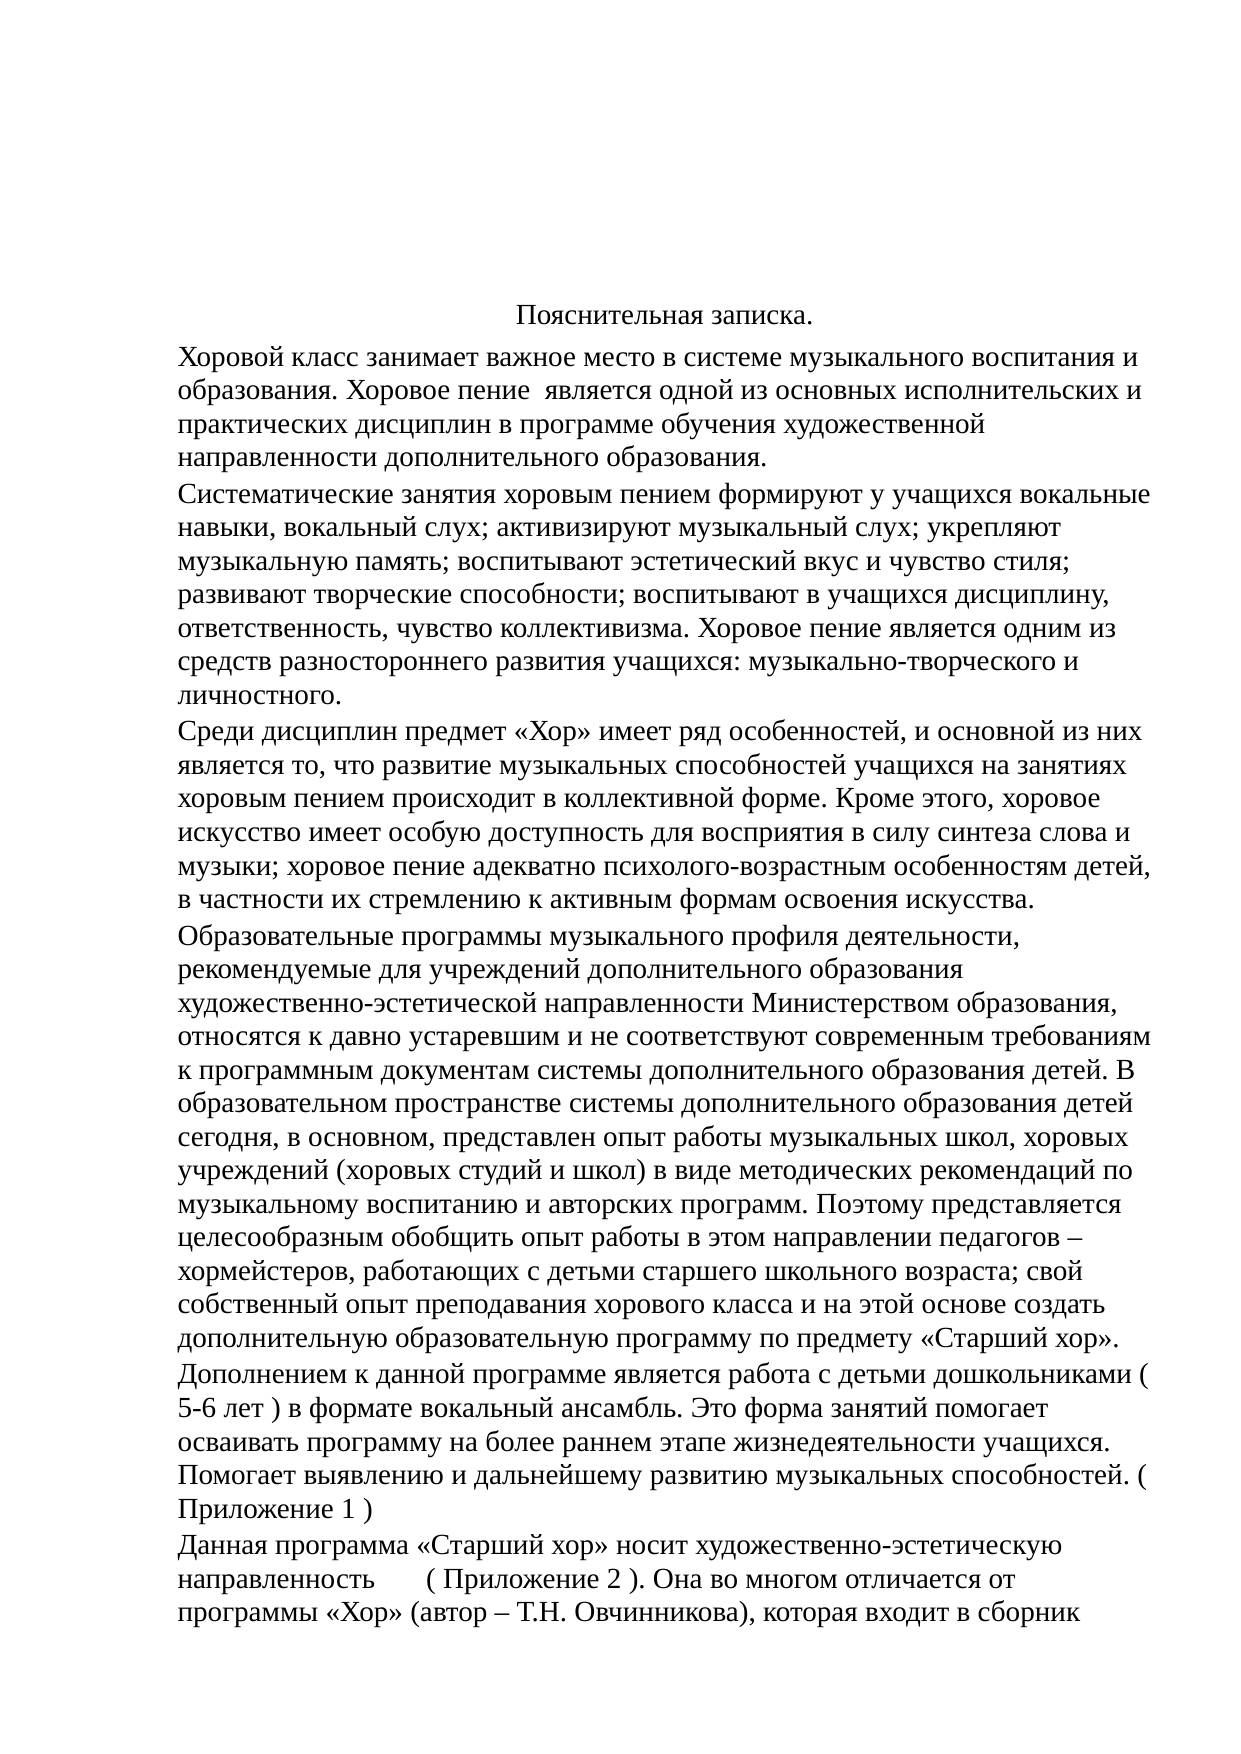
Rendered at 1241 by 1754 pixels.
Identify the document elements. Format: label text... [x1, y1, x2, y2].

text Систематические занятия хоровым пением формируют у учащихся вокальные навыки, вокальный слух; активизируют музыкальный слух; укрепляют музыкальную память; воспитывают эстетический вкус и чувство стиля; развивают творческие способности; воспитывают в учащихся дисциплину, ответственность, чувство коллективизма. Хоровое пение является одним из средств разностороннего развития учащихся: музыкально-творческого и личностного. [177, 476, 1152, 711]
text Образовательные программы музыкального профиля деятельности, рекомендуемые для учреждений дополнительного образования художественно-эстетической направленности Министерством образования, относятся к давно устаревшим и не соответствуют современным требованиям к программным документам системы дополнительного образования детей. В образовательном пространстве системы дополнительного образования детей сегодня, в основном, представлен опыт работы музыкальных школ, хоровых учреждений (хоровых студий и школ) в виде методических рекомендаций по музыкальному воспитанию и авторских программ. Поэтому представляется целесообразным обобщить опыт работы в этом направлении педагогов – хормейстеров, работающих с детьми старшего школьного возраста; свой собственный опыт преподавания хорового класса и на этой основе создать дополнительную образовательную программу по предмету «Старший хор». [177, 918, 1152, 1354]
text Пояснительная записка. [177, 297, 1152, 331]
text Среди дисциплин предмет «Хор» имеет ряд особенностей, и основной из них является то, что развитие музыкальных способностей учащихся на занятиях хоровым пением происходит в коллективной форме. Кроме этого, хоровое искусство имеет особую доступность для восприятия в силу синтеза слова и музыки; хоровое пение адекватно психолого-возрастным особенностям детей, в частности их стремлению к активным формам освоения искусства. [177, 713, 1152, 915]
text Данная программа «Старший хор» носит художественно-эстетическую направленность ( Приложение 2 ). Она во многом отличается от программы «Хор» (автор – Т.Н. Овчинникова), которая входит в сборник [177, 1527, 1152, 1628]
text Дополнением к данной программе является работа с детьми дошкольниками ( 5-6 лет ) в формате вокальный ансамбль. Это форма занятий помогает осваивать программу на более раннем этапе жизнедеятельности учащихся. Помогает выявлению и дальнейшему развитию музыкальных способностей. ( Приложение 1 ) [177, 1357, 1152, 1524]
text Хоровой класс занимает важное место в системе музыкального воспитания и образования. Хоровое пение является одной из основных исполнительских и практических дисциплин в программе обучения художественной направленности дополнительного образования. [177, 339, 1152, 473]
